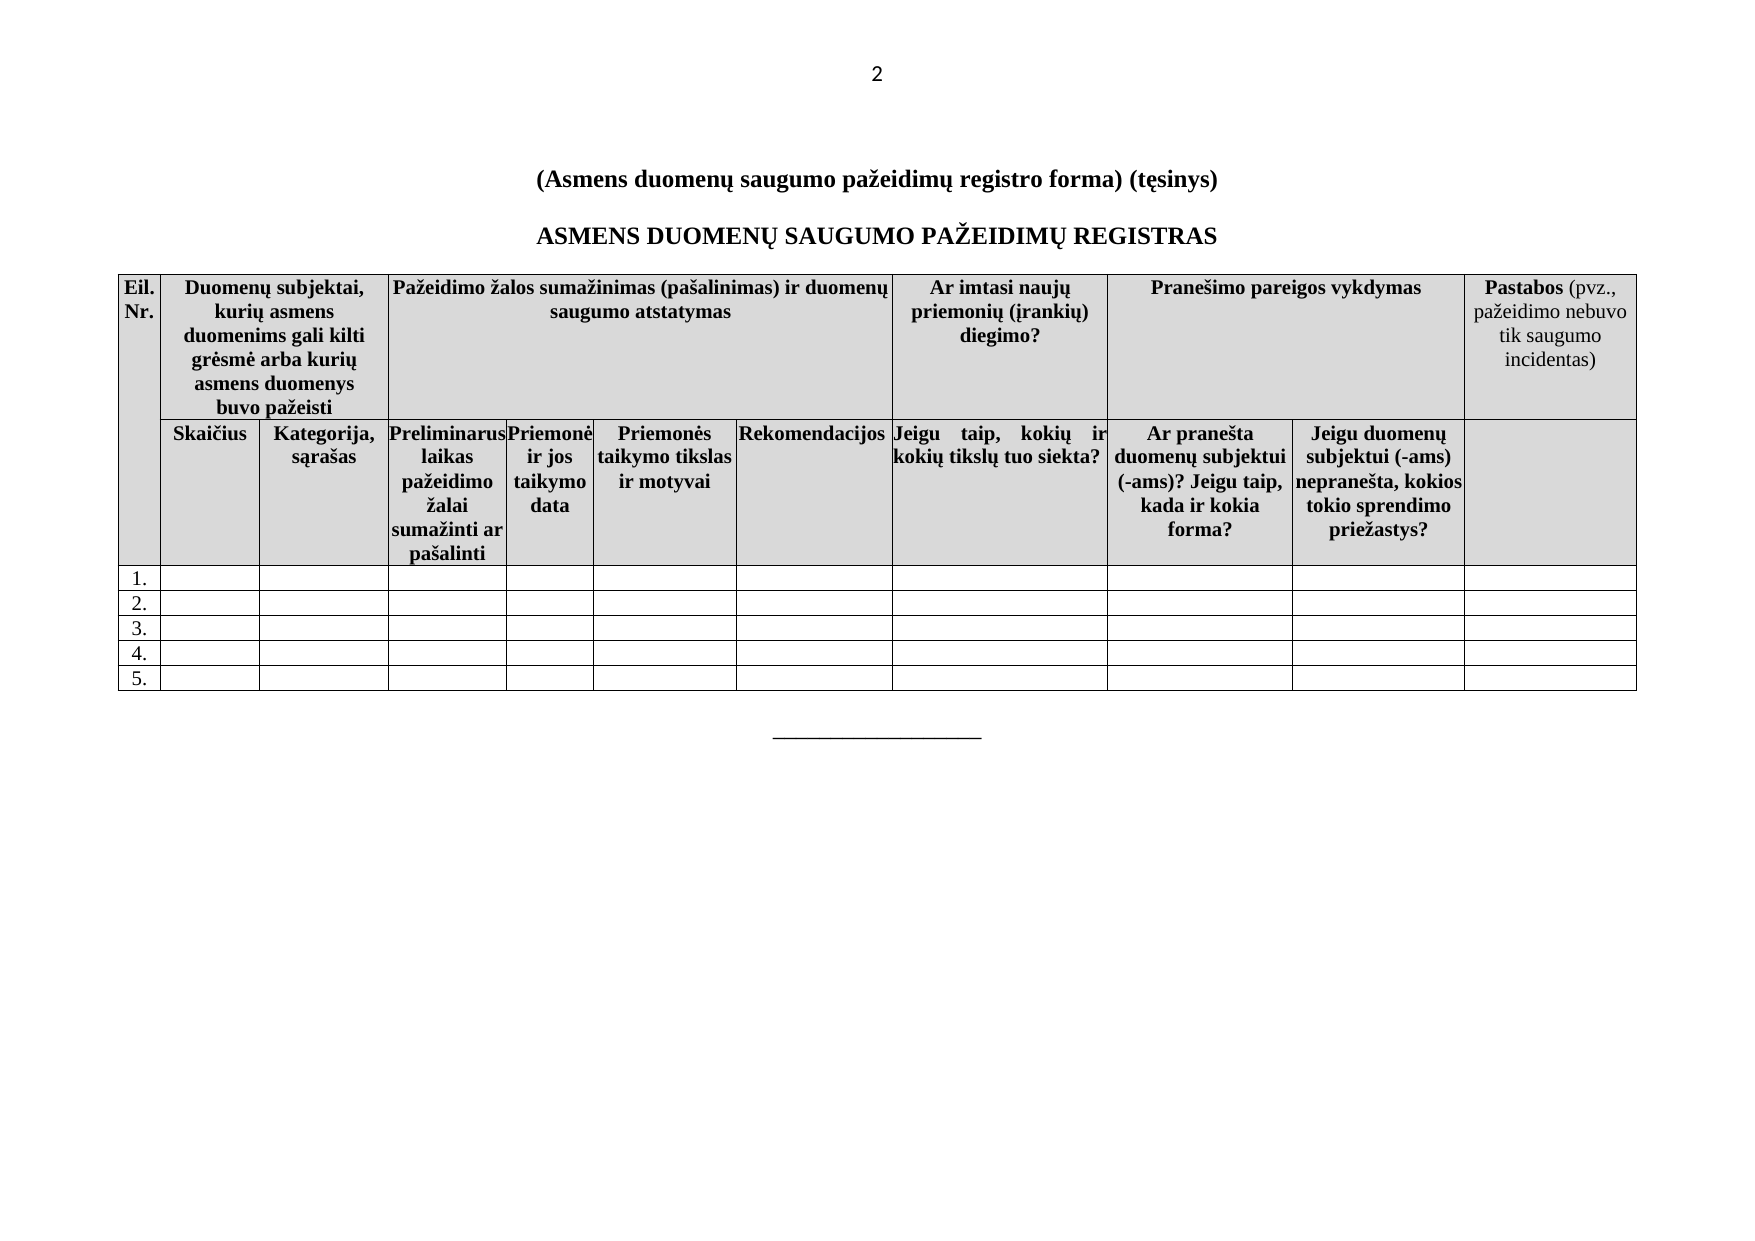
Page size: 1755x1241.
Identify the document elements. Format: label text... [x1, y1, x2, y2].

table_cell [260, 591, 388, 615]
table_cell [737, 566, 892, 590]
table_cell [594, 616, 736, 640]
table_cell Preliminarus laikas pažeidimo žalai sumažinti ar pašalinti [389, 420, 506, 565]
table_cell [389, 616, 506, 640]
table_header Pažeidimo žalos sumažinimas (pašalinimas) ir duomenų saugumo atstatymas [389, 275, 892, 419]
table_cell [1465, 641, 1636, 665]
table_cell [161, 641, 259, 665]
table_cell [507, 666, 593, 690]
table_cell [260, 641, 388, 665]
table_cell [594, 566, 736, 590]
table_header Pastabos (pvz., pažeidimo nebuvo tik saugumo incidentas) [1465, 275, 1636, 419]
table_cell [893, 616, 1107, 640]
table_cell [1108, 566, 1292, 590]
table_cell [389, 566, 506, 590]
table_cell [1465, 666, 1636, 690]
table_cell [1108, 591, 1292, 615]
table_cell 4. [119, 641, 160, 665]
table_cell [1108, 616, 1292, 640]
table_cell [260, 666, 388, 690]
table_cell 2. [119, 591, 160, 615]
table_cell Jeigu duomenų subjektui (-ams) nepranešta, kokios tokio sprendimo priežastys? [1293, 420, 1464, 565]
table_cell [507, 641, 593, 665]
table_cell [1465, 591, 1636, 615]
table_cell Ar pranešta duomenų subjektui (-ams)? Jeigu taip, kada ir kokia forma? [1108, 420, 1292, 565]
table_cell [737, 666, 892, 690]
table_cell Skaičius [161, 420, 259, 565]
table_cell Kategorija, sąrašas [260, 420, 388, 565]
table_cell [1293, 641, 1464, 665]
table_cell [737, 641, 892, 665]
table_cell [893, 566, 1107, 590]
table_cell [594, 666, 736, 690]
table_cell [260, 566, 388, 590]
table_cell [737, 616, 892, 640]
table_cell Priemonės taikymo tikslas ir motyvai [594, 420, 736, 565]
table_cell [594, 641, 736, 665]
table_cell [1108, 641, 1292, 665]
table_cell [161, 666, 259, 690]
table_cell [893, 591, 1107, 615]
table_cell [260, 616, 388, 640]
table_cell [389, 591, 506, 615]
table_cell [1465, 420, 1636, 565]
table_cell [507, 566, 593, 590]
table_cell Rekomendacijos [737, 420, 892, 565]
table_cell [507, 591, 593, 615]
text __________________ [118, 715, 1636, 739]
table_header Pranešimo pareigos vykdymas [1108, 275, 1464, 419]
table_header Eil. Nr. [119, 275, 160, 565]
table_cell [893, 666, 1107, 690]
table_cell [1293, 666, 1464, 690]
table_cell [389, 666, 506, 690]
table_cell [1293, 591, 1464, 615]
table_cell [1108, 666, 1292, 690]
table_cell [737, 591, 892, 615]
table_cell [507, 616, 593, 640]
table_cell [1293, 566, 1464, 590]
table_cell [389, 641, 506, 665]
table_cell [161, 591, 259, 615]
table_cell 3. [119, 616, 160, 640]
table_cell [893, 641, 1107, 665]
table_header Ar imtasi naujų priemonių (įrankių) diegimo? [893, 275, 1107, 419]
text (Asmens duomenų saugumo pažeidimų registro forma) (tęsinys) [118, 164, 1636, 192]
table_cell [1465, 566, 1636, 590]
table_cell [161, 566, 259, 590]
table_cell [161, 616, 259, 640]
table_header Duomenų subjektai, kurių asmens duomenims gali kilti grėsmė arba kurių asmens duomenys buvo pažeisti [161, 275, 388, 419]
table_cell [1293, 616, 1464, 640]
table_cell [1465, 616, 1636, 640]
table_cell 1. [119, 566, 160, 590]
text ASMENS DUOMENŲ SAUGUMO PAŽEIDIMŲ REGISTRAS [118, 221, 1636, 250]
table_cell 5. [119, 666, 160, 690]
table_cell [594, 591, 736, 615]
table_cell Priemonė ir jos taikymo data [507, 420, 593, 565]
table_cell Jeigu taip, kokių ir kokių tikslų tuo siekta? [893, 420, 1107, 565]
